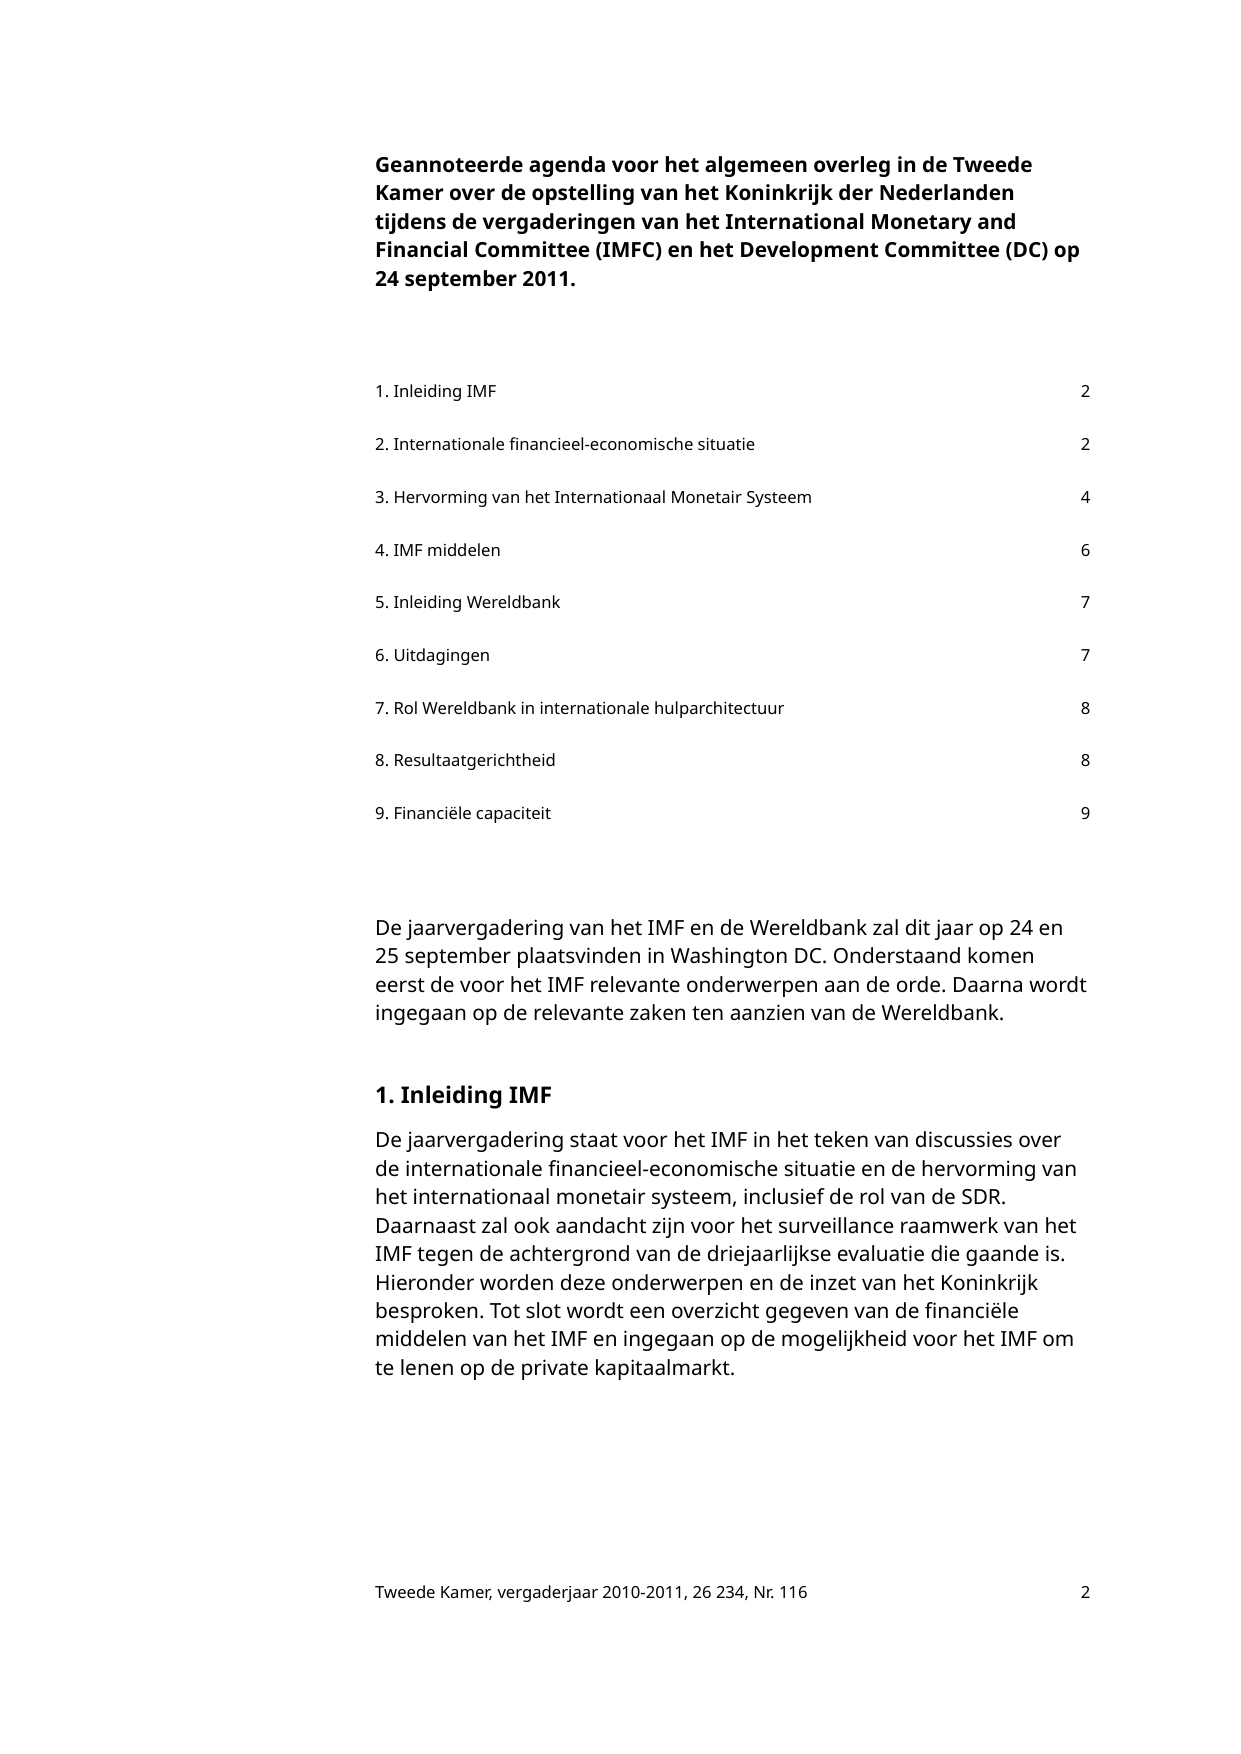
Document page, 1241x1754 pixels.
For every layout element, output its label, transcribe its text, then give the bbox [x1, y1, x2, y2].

table_cell 8. Resultaatgerichtheid [375, 749, 1011, 802]
table_cell 9 [1011, 802, 1090, 854]
table_cell 7 [1011, 644, 1090, 696]
table_cell 3. Hervorming van het Internationaal Monetair Systeem [375, 486, 1011, 538]
text De jaarvergadering van het IMF en de Wereldbank zal dit jaar op 24 en 25 september plaatsvinden in Washington DC. Onderstaand komen eerst de voor het IMF relevante onderwerpen aan de orde. Daarna wordt ingegaan op de relevante zaken ten aanzien van de Wereldbank. [375, 913, 1090, 1027]
table_cell 8 [1011, 696, 1090, 749]
table_cell 5. Inleiding Wereldbank [375, 591, 1011, 644]
table_cell 6 [1011, 538, 1090, 591]
table_cell 9. Financiële capaciteit [375, 802, 1011, 854]
table_cell 7. Rol Wereldbank in internationale hulparchitectuur [375, 696, 1011, 749]
text Geannoteerde agenda voor het algemeen overleg in de Tweede Kamer over de opstelling van het Koninkrijk der Nederlanden tijdens de vergaderingen van het International Monetary and Financial Committee (IMFC) en het Development Committee (DC) op 24 september 2011. [375, 150, 1090, 292]
table_cell 2 [1011, 433, 1090, 486]
table_cell 7 [1011, 591, 1090, 644]
table_header 1. Inleiding IMF [375, 380, 1011, 433]
subtitle 1. Inleiding IMF [375, 1079, 1090, 1110]
table_cell 2. Internationale financieel-economische situatie [375, 433, 1011, 486]
text De jaarvergadering staat voor het IMF in het teken van discussies over de internationale financieel-economische situatie en de hervorming van het internationaal monetair systeem, inclusief de rol van de SDR. Daarnaast zal ook aandacht zijn voor het surveillance raamwerk van het IMF tegen de achtergrond van de driejaarlijkse evaluatie die gaande is. Hieronder worden deze onderwerpen en de inzet van het Koninkrijk besproken. Tot slot wordt een overzicht gegeven van de financiële middelen van het IMF en ingegaan op de mogelijkheid voor het IMF om te lenen op de private kapitaalmarkt. [375, 1125, 1090, 1381]
table_header 2 [1011, 380, 1090, 433]
table_cell 4 [1011, 486, 1090, 538]
table_cell 8 [1011, 749, 1090, 802]
table_cell 4. IMF middelen [375, 538, 1011, 591]
table_cell 6. Uitdagingen [375, 644, 1011, 696]
